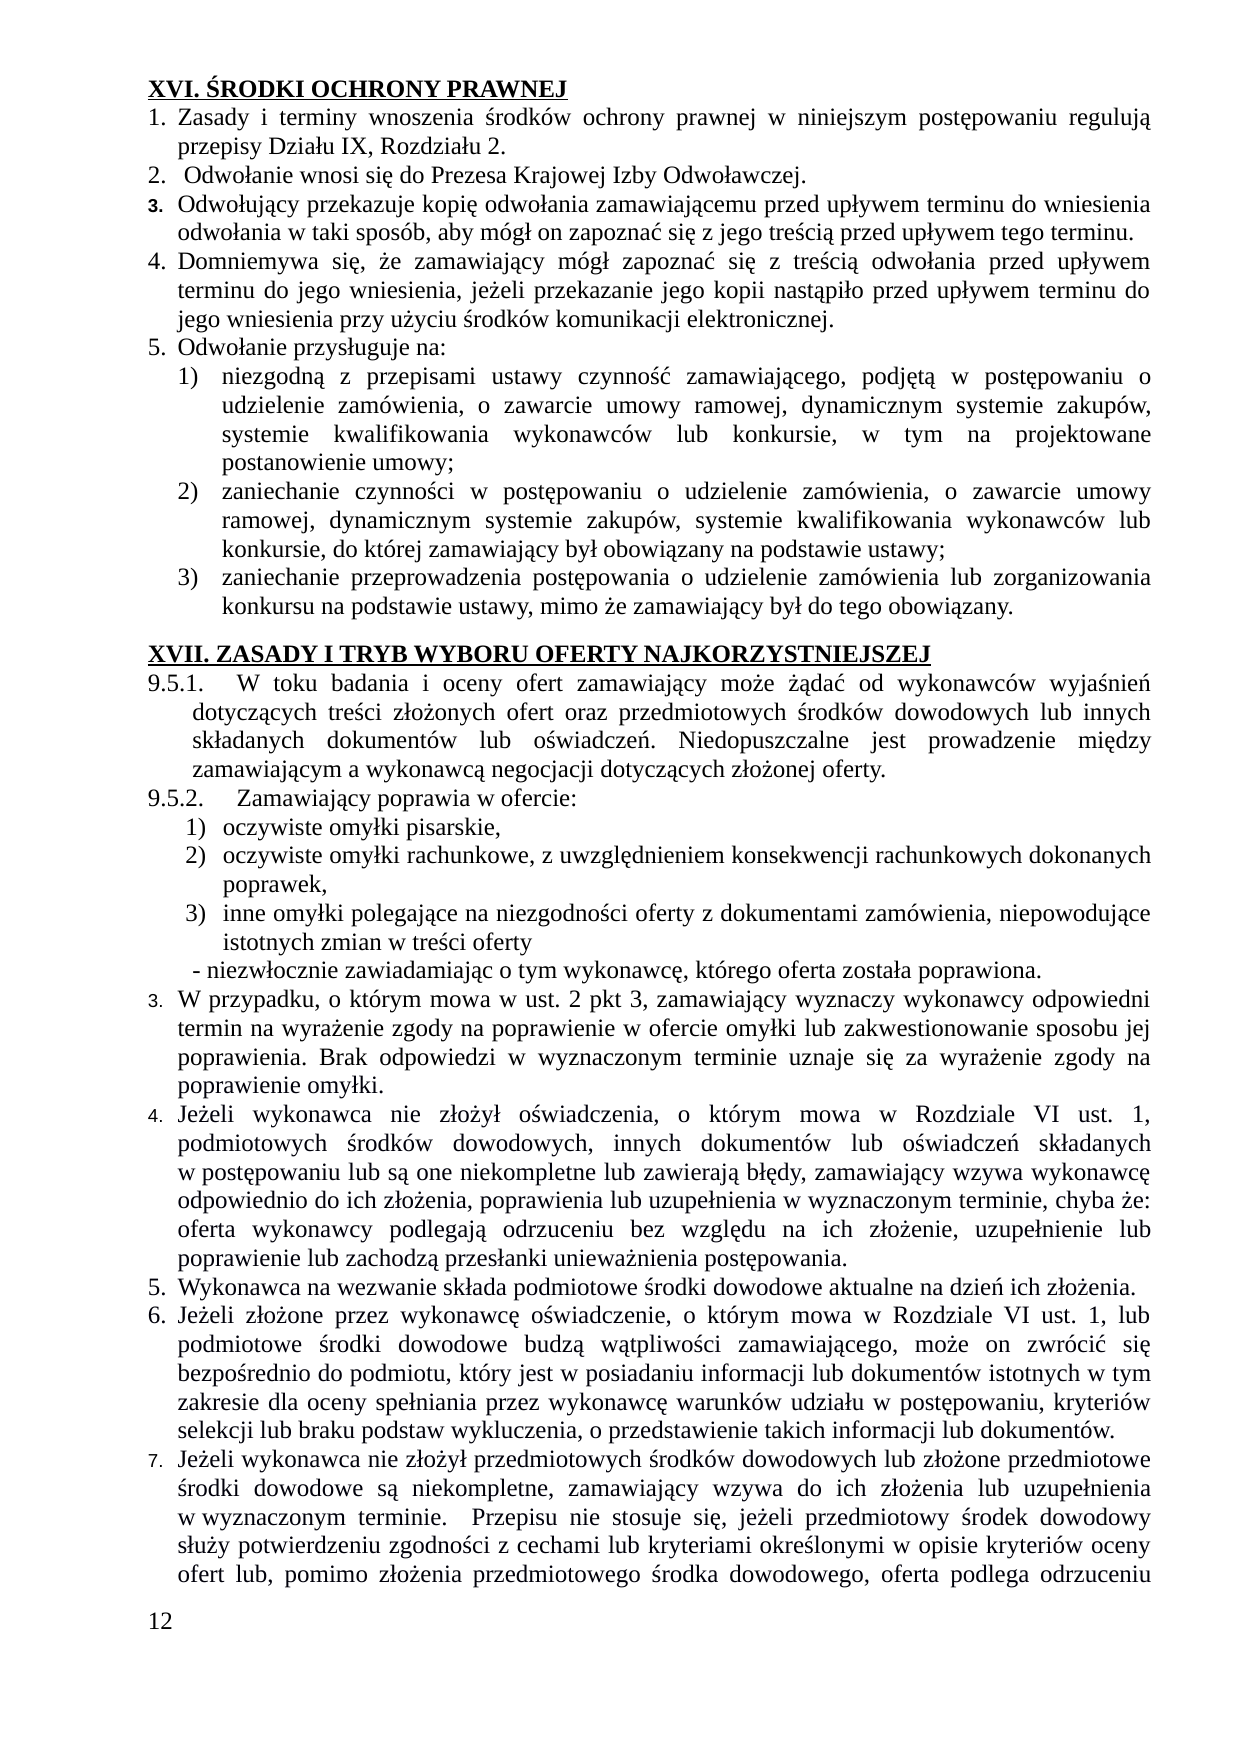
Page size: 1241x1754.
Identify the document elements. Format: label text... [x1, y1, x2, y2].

list Jeżeli wykonawca nie złożył oświadczenia, o którym mowa w Rozdziale VI ust. 1, podmiotowych środków dowodowych, innych dokumentów lub oświadczeń składanych w postępowaniu lub są one niekompletne lub zawierają błędy, zamawiający wzywa wykonawcę odpowiednio do ich złożenia, poprawienia lub uzupełnienia w wyznaczonym terminie, chyba że: oferta wykonawcy podlegają odrzuceniu bez względu na ich złożenie, uzupełnienie lub poprawienie lub zachodzą przesłanki unieważnienia postępowania. [148, 1099, 1152, 1272]
list oczywiste omyłki rachunkowe, z uwzględnieniem konsekwencji rachunkowych dokonanych poprawek, [185, 840, 1152, 898]
list Odwołujący przekazuje kopię odwołania zamawiającemu przed upływem terminu do wniesienia odwołania w taki sposób, aby mógł on zapoznać się z jego treścią przed upływem tego terminu. [148, 189, 1152, 246]
list Zasady i terminy wnoszenia środków ochrony prawnej w niniejszym postępowaniu regulują przepisy Działu IX, Rozdziału 2. [148, 102, 1152, 160]
list Jeżeli złożone przez wykonawcę oświadczenie, o którym mowa w Rozdziale VI ust. 1, lub podmiotowe środki dowodowe budzą wątpliwości zamawiającego, może on zwrócić się bezpośrednio do podmiotu, który jest w posiadaniu informacji lub dokumentów istotnych w tym zakresie dla oceny spełniania przez wykonawcę warunków udziału w postępowaniu, kryteriów selekcji lub braku podstaw wykluczenia, o przedstawienie takich informacji lub dokumentów. [148, 1300, 1152, 1444]
list W toku badania i oceny ofert zamawiający może żądać od wykonawców wyjaśnień dotyczących treści złożonych ofert oraz przedmiotowych środków dowodowych lub innych składanych dokumentów lub oświadczeń. Niedopuszczalne jest prowadzenie między zamawiającym a wykonawcą negocjacji dotyczących złożonej oferty. [148, 668, 1152, 783]
text - niezwłocznie zawiadamiając o tym wykonawcę, którego oferta została poprawiona. [177, 955, 1152, 984]
list Odwołanie przysługuje na: [148, 332, 1152, 361]
list zaniechanie przeprowadzenia postępowania o udzielenie zamówienia lub zorganizowania konkursu na podstawie ustawy, mimo że zamawiający był do tego obowiązany. [177, 562, 1152, 620]
list oczywiste omyłki pisarskie, [185, 812, 1152, 840]
list niezgodną z przepisami ustawy czynność zamawiającego, podjętą w postępowaniu o udzielenie zamówienia, o zawarcie umowy ramowej, dynamicznym systemie zakupów, systemie kwalifikowania wykonawców lub konkursie, w tym na projektowane postanowienie umowy; [177, 361, 1152, 476]
text XVI. ŚRODKI OCHRONY PRAWNEJ [148, 74, 1152, 102]
list W przypadku, o którym mowa w ust. 2 pkt 3, zamawiający wyznaczy wykonawcy odpowiedni termin na wyrażenie zgody na poprawienie w ofercie omyłki lub zakwestionowanie sposobu jej poprawienia. Brak odpowiedzi w wyznaczonym terminie uznaje się za wyrażenie zgody na poprawienie omyłki. [148, 984, 1152, 1099]
list Zamawiający poprawia w ofercie: [148, 783, 1152, 812]
list inne omyłki polegające na niezgodności oferty z dokumentami zamówienia, niepowodujące istotnych zmian w treści oferty [185, 898, 1152, 955]
list Odwołanie wnosi się do Prezesa Krajowej Izby Odwoławczej. [148, 160, 1152, 189]
list Wykonawca na wezwanie składa podmiotowe środki dowodowe aktualne na dzień ich złożenia. [148, 1272, 1152, 1300]
list Jeżeli wykonawca nie złożył przedmiotowych środków dowodowych lub złożone przedmiotowe środki dowodowe są niekompletne, zamawiający wzywa do ich złożenia lub uzupełnienia w wyznaczonym terminie. Przepisu nie stosuje się, jeżeli przedmiotowy środek dowodowy służy potwierdzeniu zgodności z cechami lub kryteriami określonymi w opisie kryteriów oceny ofert lub, pomimo złożenia przedmiotowego środka dowodowego, oferta podlega odrzuceniu [148, 1444, 1152, 1588]
list Domniemywa się, że zamawiający mógł zapoznać się z treścią odwołania przed upływem terminu do jego wniesienia, jeżeli przekazanie jego kopii nastąpiło przed upływem terminu do jego wniesienia przy użyciu środków komunikacji elektronicznej. [148, 246, 1152, 332]
list zaniechanie czynności w postępowaniu o udzielenie zamówienia, o zawarcie umowy ramowej, dynamicznym systemie zakupów, systemie kwalifikowania wykonawców lub konkursie, do której zamawiający był obowiązany na podstawie ustawy; [177, 476, 1152, 562]
text XVII. ZASADY I TRYB WYBORU OFERTY NAJKORZYSTNIEJSZEJ [148, 639, 1152, 668]
